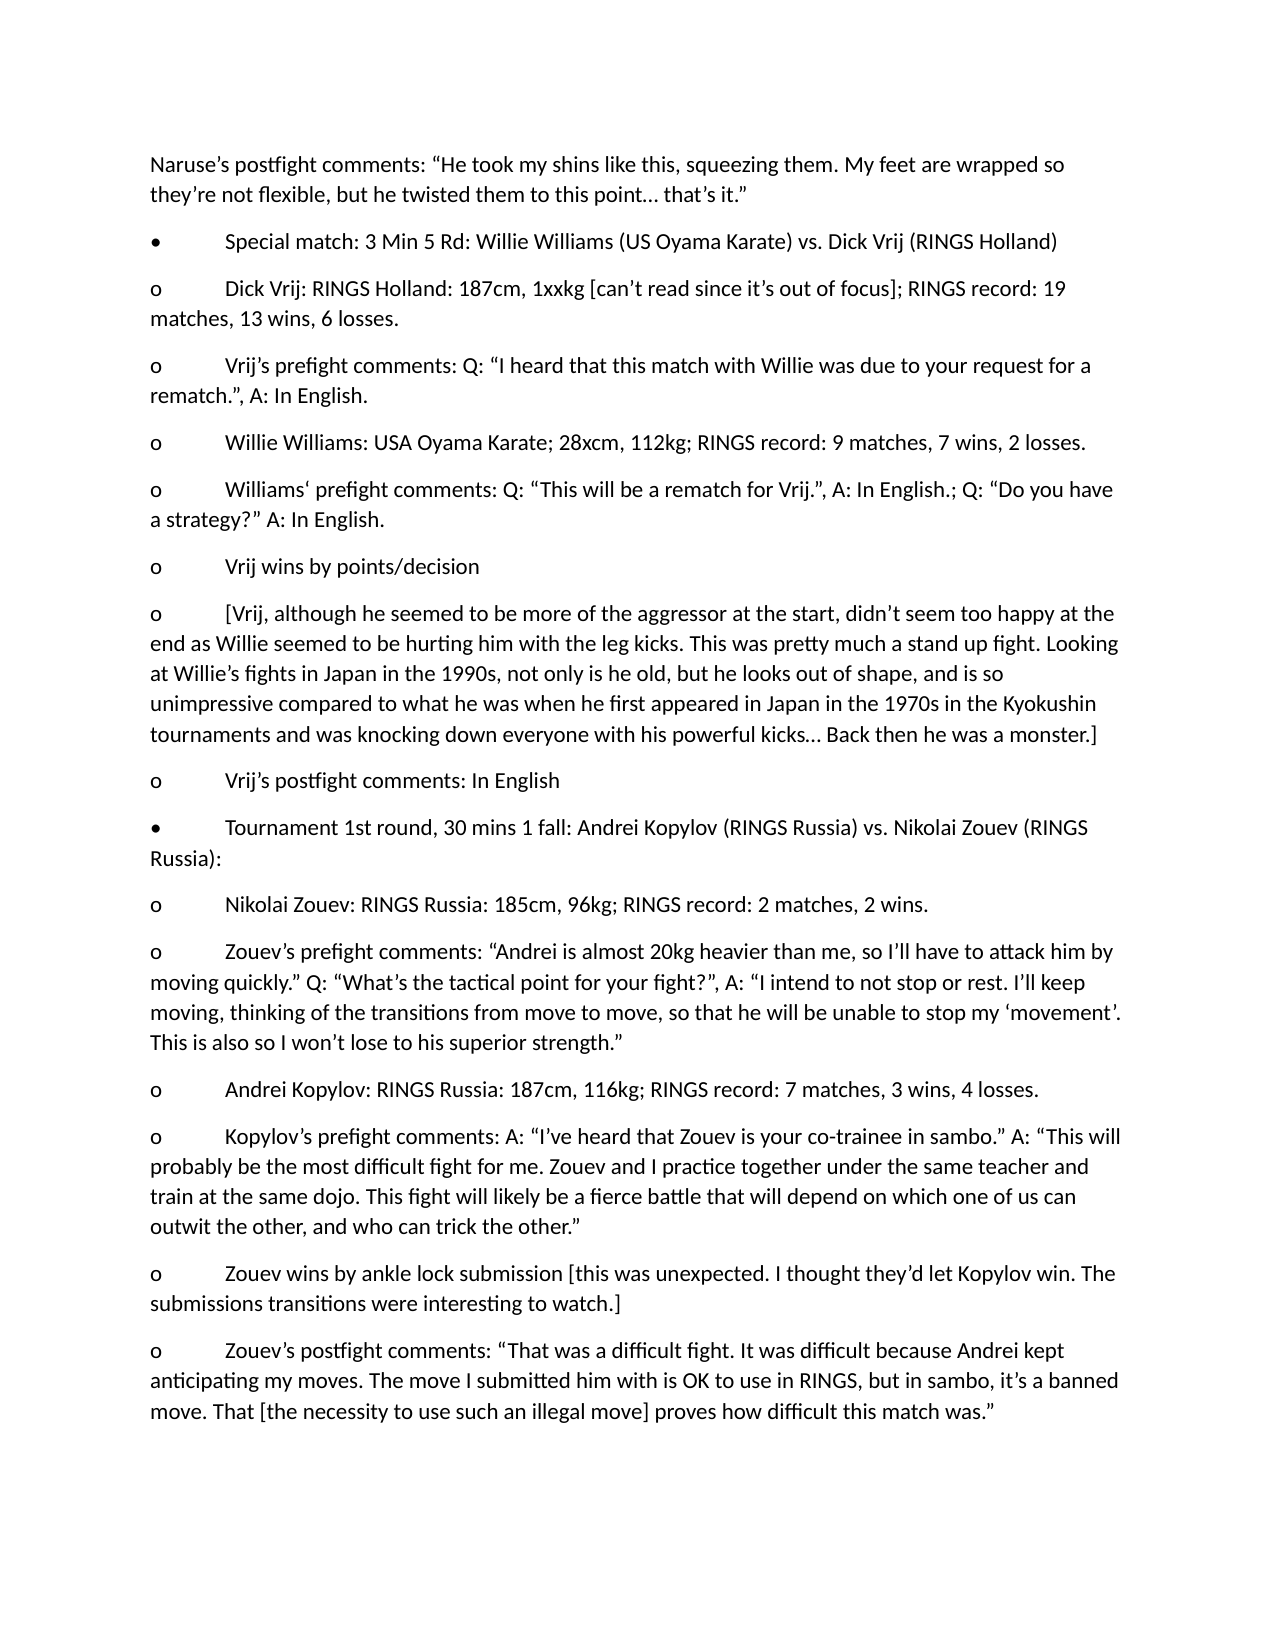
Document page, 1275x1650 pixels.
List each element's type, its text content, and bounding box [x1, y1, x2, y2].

text • Special match: 3 Min 5 Rd: Willie Williams (US Oyama Karate) vs. Dick Vrij (RINGS Holland) [150, 227, 1125, 255]
text o Williams‘ prefight comments: Q: “This will be a rematch for Vrij.”, A: In English.; Q: “Do you have a strategy?” A: In English. [150, 475, 1125, 533]
text o [Vrij, although he seemed to be more of the aggressor at the start, didn’t seem too happy at the end as Willie seemed to be hurting him with the leg kicks. This was pretty much a stand up fight. Looking at Willie’s fights in Japan in the 1990s, not only is he old, but he looks out of shape, and is so unimpressive compared to what he was when he first appeared in Japan in the 1970s in the Kyokushin tournaments and was knocking down everyone with his powerful kicks… Back then he was a monster.] [150, 599, 1125, 748]
text o Willie Williams: USA Oyama Karate; 28xcm, 112kg; RINGS record: 9 matches, 7 wins, 2 losses. [150, 428, 1125, 456]
text o Zouev wins by ankle lock submission [this was unexpected. I thought they’d let Kopylov win. The submissions transitions were interesting to watch.] [150, 1259, 1125, 1318]
text o Andrei Kopylov: RINGS Russia: 187cm, 116kg; RINGS record: 7 matches, 3 wins, 4 losses. [150, 1075, 1125, 1103]
text o Kopylov’s prefight comments: A: “I’ve heard that Zouev is your co-trainee in sambo.” A: “This will probably be the most difficult fight for me. Zouev and I practice together under the same teacher and train at the same dojo. This fight will likely be a fierce battle that will depend on which one of us can outwit the other, and who can trick the other.” [150, 1122, 1125, 1241]
text o Nikolai Zouev: RINGS Russia: 185cm, 96kg; RINGS record: 2 matches, 2 wins. [150, 891, 1125, 919]
text o Vrij’s prefight comments: Q: “I heard that this match with Willie was due to your request for a rematch.”, A: In English. [150, 351, 1125, 409]
text Naruse’s postfight comments: “He took my shins like this, squeezing them. My feet are wrapped so they’re not flexible, but he twisted them to this point… that’s it.” [150, 150, 1125, 208]
text • Tournament 1st round, 30 mins 1 fall: Andrei Kopylov (RINGS Russia) vs. Nikolai Zouev (RINGS Russia): [150, 813, 1125, 872]
text o Zouev’s postfight comments: “That was a difficult fight. It was difficult because Andrei kept anticipating my moves. The move I submitted him with is OK to use in RINGS, but in sambo, it’s a banned move. That [the necessity to use such an illegal move] proves how difficult this match was.” [150, 1336, 1125, 1425]
text o Dick Vrij: RINGS Holland: 187cm, 1xxkg [can’t read since it’s out of focus]; RINGS record: 19 matches, 13 wins, 6 losses. [150, 274, 1125, 332]
text o Vrij’s postfight comments: In English [150, 767, 1125, 795]
text o Zouev’s prefight comments: “Andrei is almost 20kg heavier than me, so I’ll have to attack him by moving quickly.” Q: “What’s the tactical point for your fight?”, A: “I intend to not stop or rest. I’ll keep moving, thinking of the transitions from move to move, so that he will be unable to stop my ‘movement’. This is also so I won’t lose to his superior strength.” [150, 937, 1125, 1056]
text o Vrij wins by points/decision [150, 552, 1125, 580]
